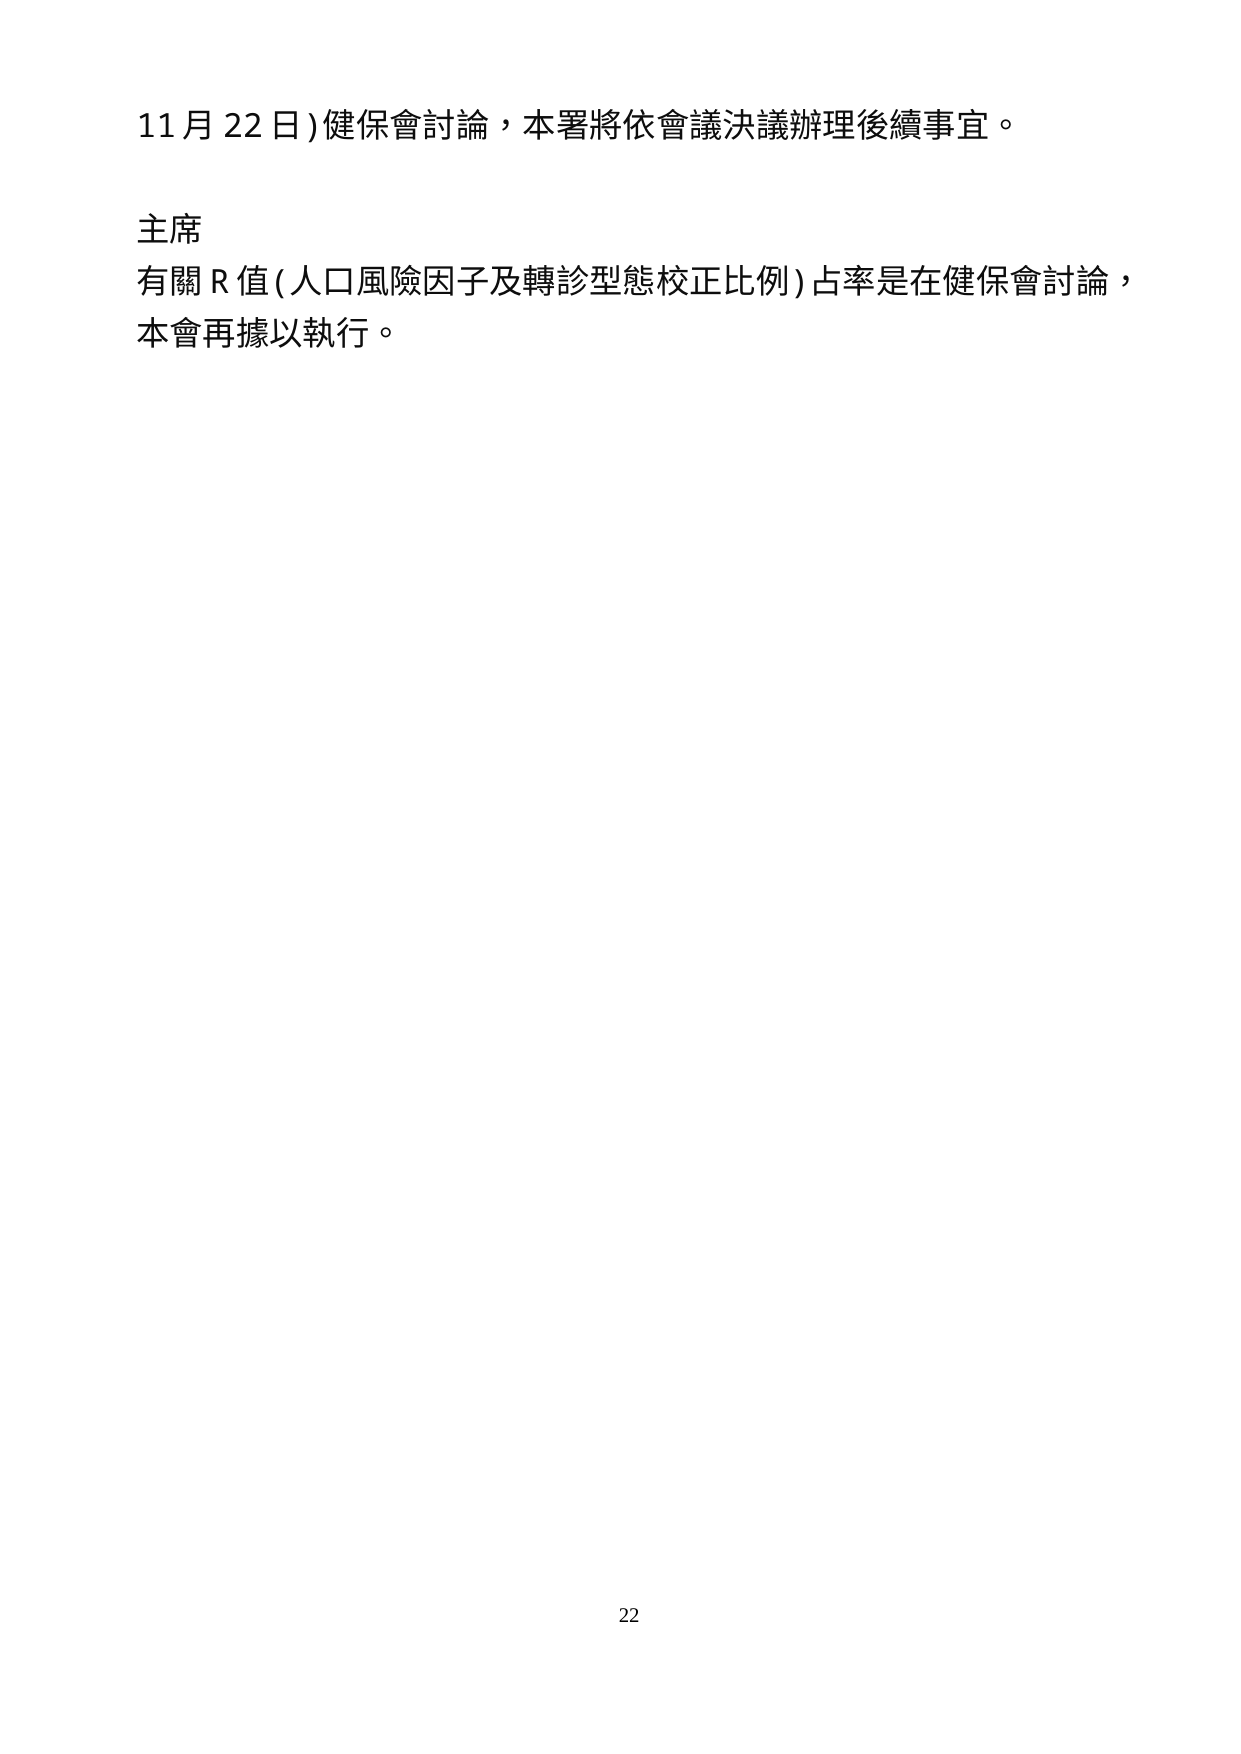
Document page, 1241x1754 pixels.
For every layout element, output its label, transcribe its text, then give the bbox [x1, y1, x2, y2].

text 有關R值(人口風險因子及轉診型態校正比例)占率是在健保會討論，本會再據以執行。 [136, 252, 1122, 356]
text 主席 [136, 200, 1122, 252]
text 11月22日)健保會討論，本署將依會議決議辦理後續事宜。 [136, 96, 1122, 148]
